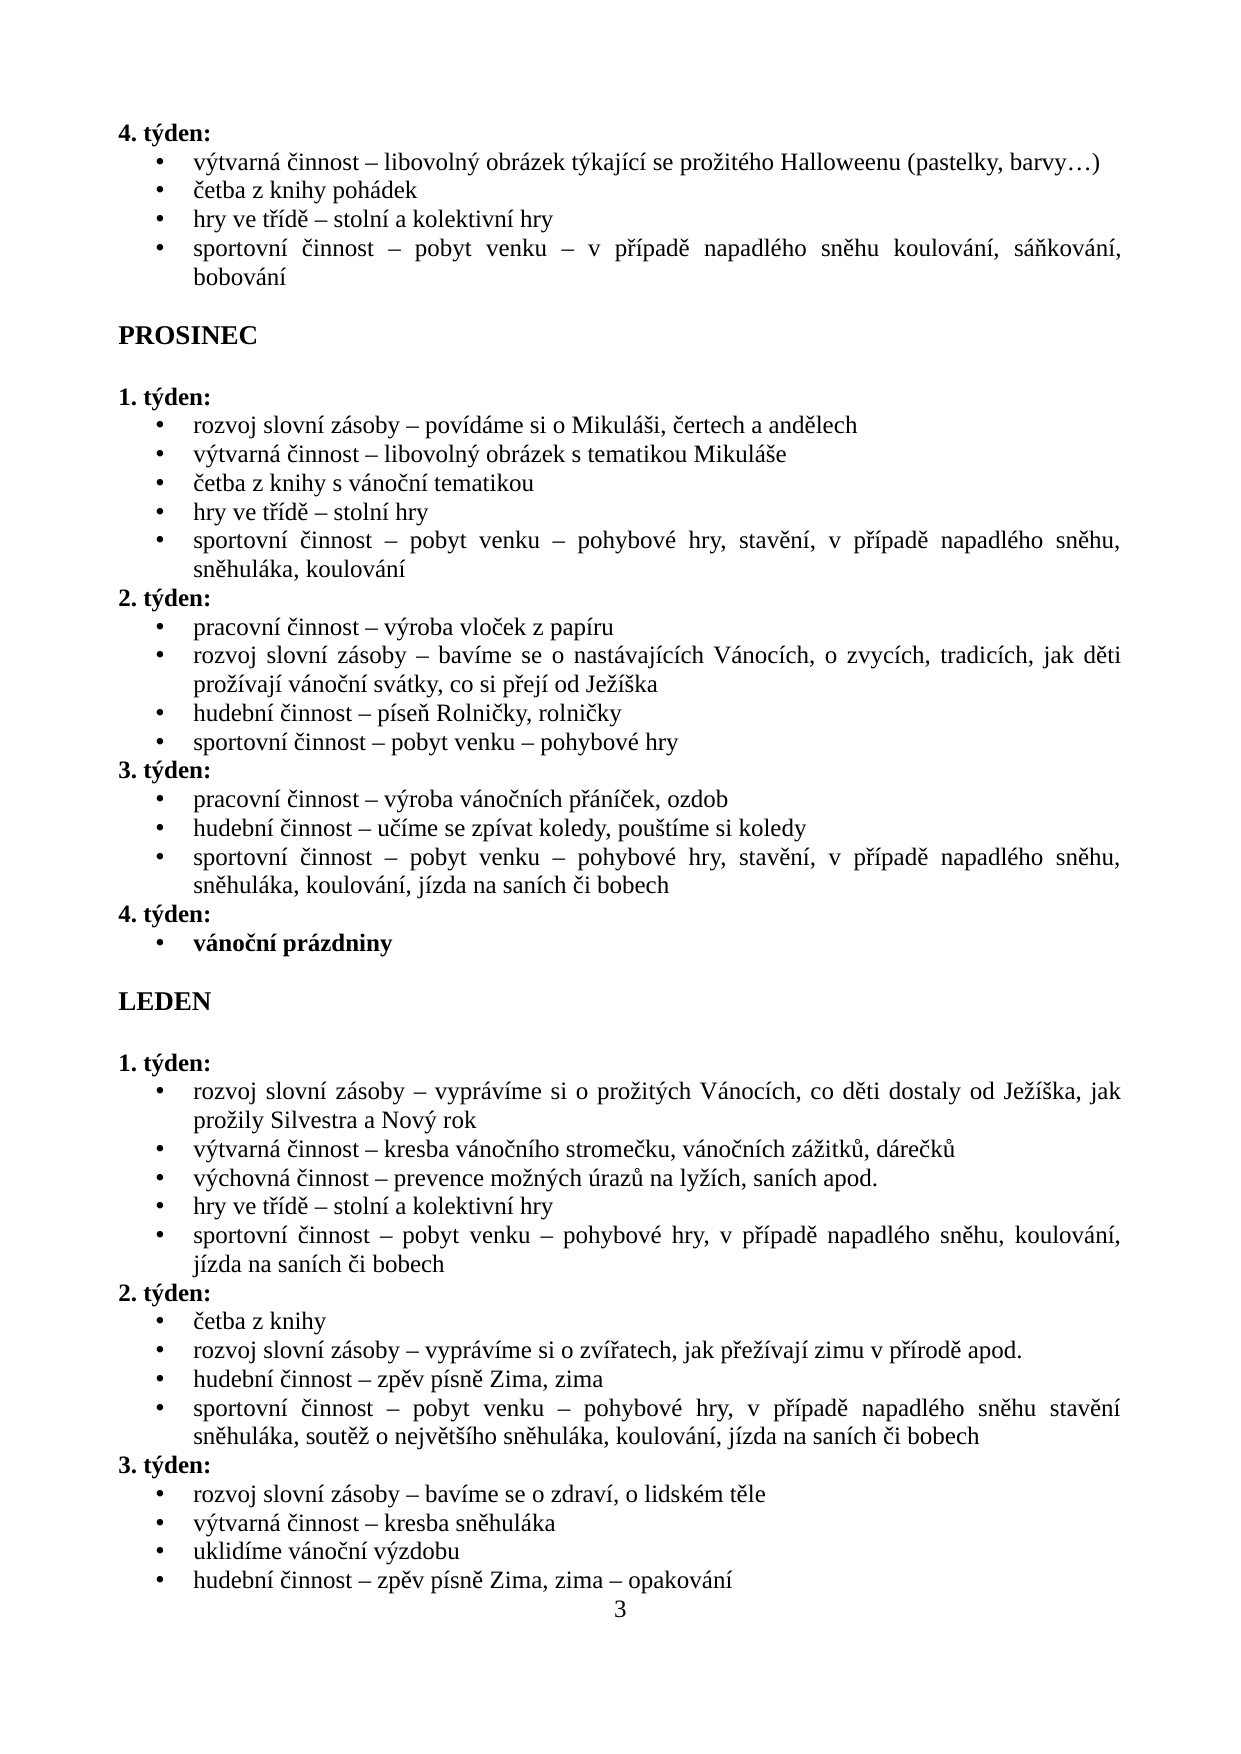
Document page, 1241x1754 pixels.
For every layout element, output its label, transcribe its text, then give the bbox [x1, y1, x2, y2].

list pracovní činnost – výroba vánočních přáníček, ozdob [156, 784, 1122, 813]
list sportovní činnost – pobyt venku – pohybové hry [156, 727, 1122, 755]
list hudební činnost – zpěv písně Zima, zima [156, 1364, 1122, 1393]
list hry ve třídě – stolní hry [156, 497, 1122, 525]
list četba z knihy [156, 1306, 1122, 1335]
list sportovní činnost – pobyt venku – pohybové hry, stavění, v případě napadlého sněhu, sněhuláka, koulování, jízda na saních či bobech [156, 842, 1122, 899]
text LEDEN [118, 985, 1122, 1017]
text 4. týden: [118, 118, 1122, 147]
list výtvarná činnost – libovolný obrázek týkající se prožitého Halloweenu (pastelky, barvy…) [156, 147, 1122, 176]
text 3. týden: [118, 755, 1122, 784]
text 2. týden: [118, 583, 1122, 612]
list hry ve třídě – stolní a kolektivní hry [156, 204, 1122, 233]
list četba z knihy s vánoční tematikou [156, 468, 1122, 497]
text 2. týden: [118, 1278, 1122, 1306]
list četba z knihy pohádek [156, 176, 1122, 204]
list sportovní činnost – pobyt venku – pohybové hry, stavění, v případě napadlého sněhu, sněhuláka, koulování [156, 525, 1122, 583]
text 1. týden: [118, 1048, 1122, 1076]
text 3 [118, 1594, 1122, 1623]
list rozvoj slovní zásoby – povídáme si o Mikuláši, čertech a andělech [156, 410, 1122, 439]
list hudební činnost – píseň Rolničky, rolničky [156, 698, 1122, 727]
text PROSINEC [118, 319, 1122, 351]
list rozvoj slovní zásoby – vyprávíme si o prožitých Vánocích, co děti dostaly od Ježíška, jak prožily Silvestra a Nový rok [156, 1076, 1122, 1134]
list hry ve třídě – stolní a kolektivní hry [156, 1191, 1122, 1220]
list výtvarná činnost – kresba sněhuláka [156, 1508, 1122, 1536]
list vánoční prázdniny [156, 928, 1122, 957]
list výtvarná činnost – kresba vánočního stromečku, vánočních zážitků, dárečků [156, 1134, 1122, 1163]
text 4. týden: [118, 899, 1122, 928]
list rozvoj slovní zásoby – bavíme se o nastávajících Vánocích, o zvycích, tradicích, jak děti prožívají vánoční svátky, co si přejí od Ježíška [156, 640, 1122, 698]
text 3. týden: [118, 1450, 1122, 1479]
list sportovní činnost – pobyt venku – v případě napadlého sněhu koulování, sáňkování, bobování [156, 233, 1122, 291]
list pracovní činnost – výroba vloček z papíru [156, 612, 1122, 640]
text 1. týden: [118, 382, 1122, 410]
list hudební činnost – učíme se zpívat koledy, pouštíme si koledy [156, 813, 1122, 842]
list hudební činnost – zpěv písně Zima, zima – opakování [156, 1565, 1122, 1594]
list uklidíme vánoční výzdobu [156, 1536, 1122, 1565]
list rozvoj slovní zásoby – bavíme se o zdraví, o lidském těle [156, 1479, 1122, 1508]
list výchovná činnost – prevence možných úrazů na lyžích, saních apod. [156, 1163, 1122, 1191]
list sportovní činnost – pobyt venku – pohybové hry, v případě napadlého sněhu, koulování, jízda na saních či bobech [156, 1220, 1122, 1278]
list rozvoj slovní zásoby – vyprávíme si o zvířatech, jak přežívají zimu v přírodě apod. [156, 1335, 1122, 1364]
list výtvarná činnost – libovolný obrázek s tematikou Mikuláše [156, 439, 1122, 468]
list sportovní činnost – pobyt venku – pohybové hry, v případě napadlého sněhu stavění sněhuláka, soutěž o největšího sněhuláka, koulování, jízda na saních či bobech [156, 1393, 1122, 1450]
